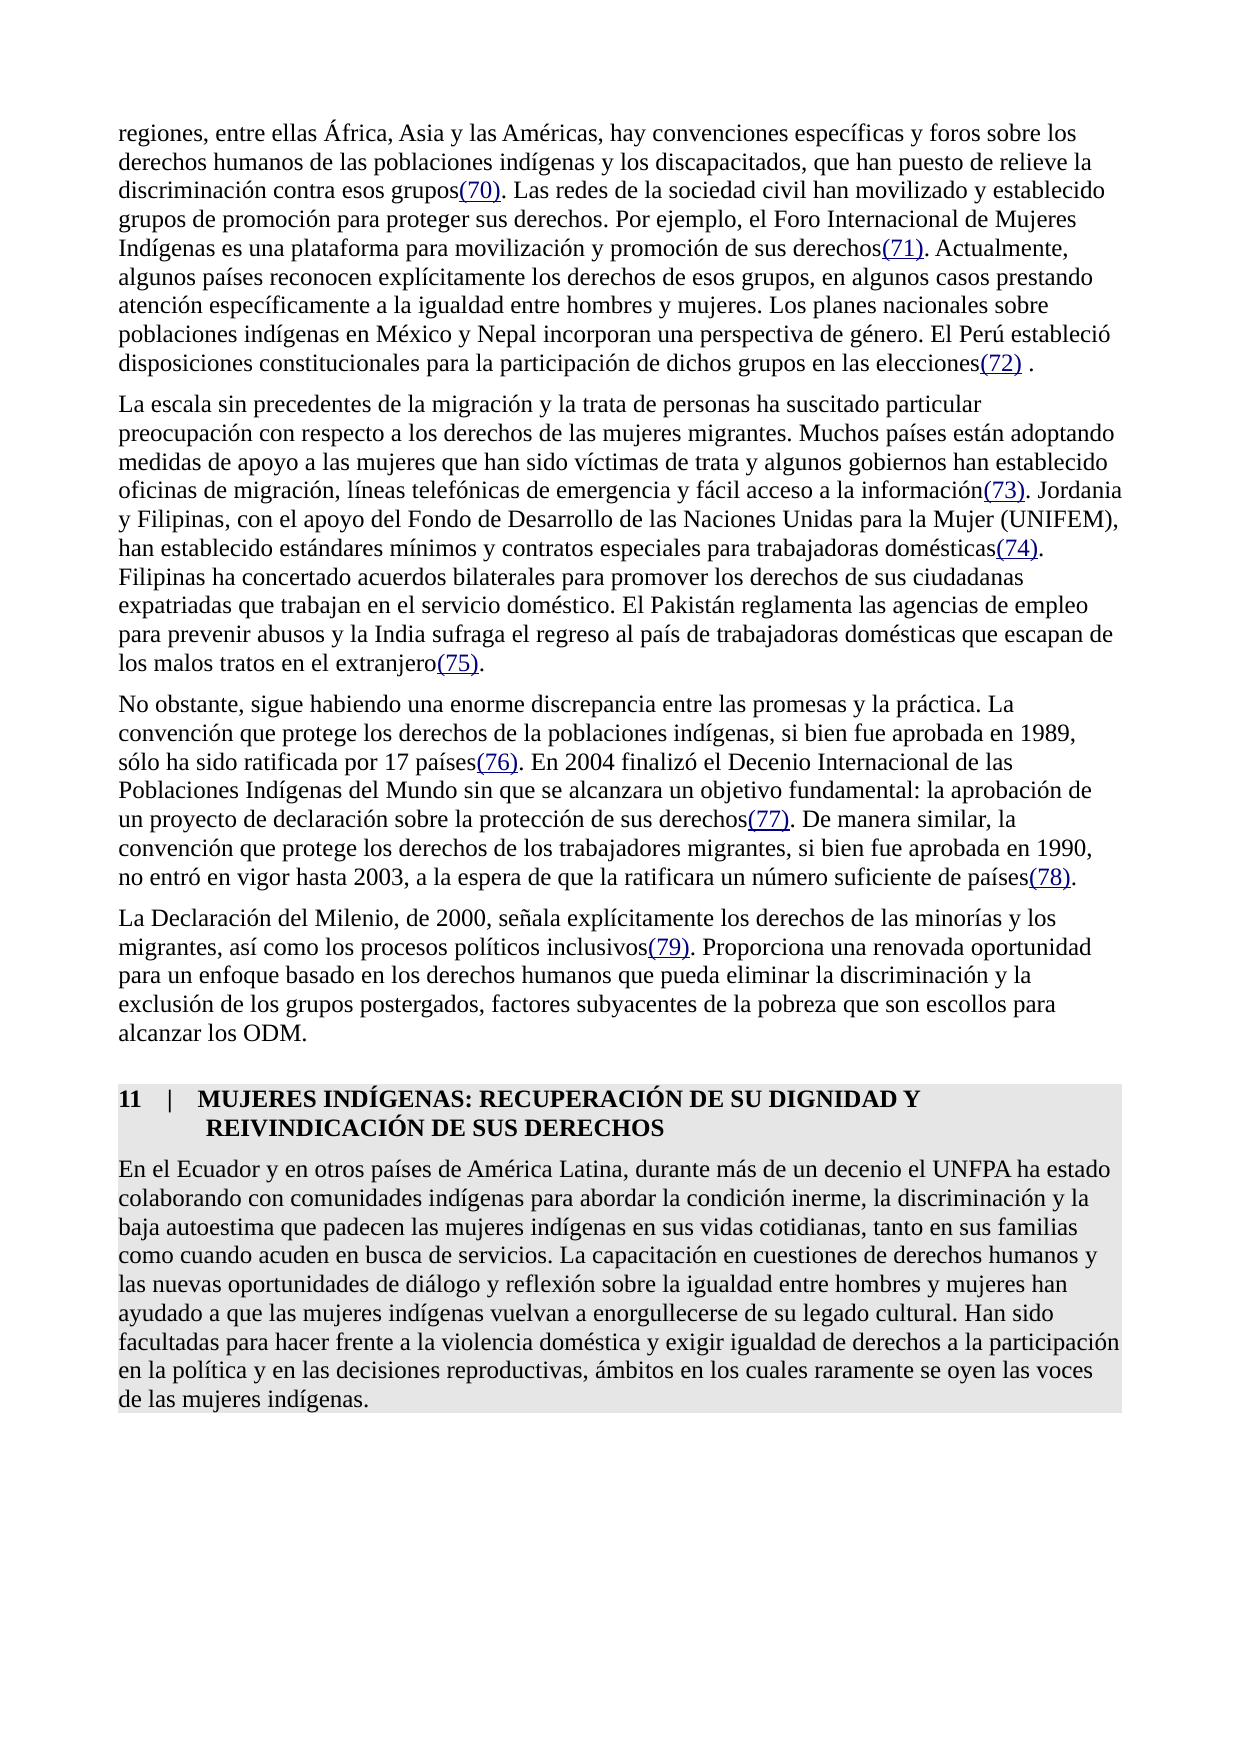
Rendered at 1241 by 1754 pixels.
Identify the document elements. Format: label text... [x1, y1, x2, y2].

text La escala sin precedentes de la migración y la trata de personas ha suscitado particular preocupación con respecto a los derechos de las mujeres migrantes. Muchos países están adoptando medidas de apoyo a las mujeres que han sido víctimas de trata y algunos gobiernos han establecido oficinas de migración, líneas telefónicas de emergencia y fácil acceso a la información(73). Jordania y Filipinas, con el apoyo del Fondo de Desarrollo de las Naciones Unidas para la Mujer (UNIFEM), han establecido estándares mínimos y contratos especiales para trabajadoras domésticas(74). Filipinas ha concertado acuerdos bilaterales para promover los derechos de sus ciudadanas expatriadas que trabajan en el servicio doméstico. El Pakistán reglamenta las agencias de empleo para prevenir abusos y la India sufraga el regreso al país de trabajadoras domésticas que escapan de los malos tratos en el extranjero(75). [118, 389, 1122, 677]
text No obstante, sigue habiendo una enorme discrepancia entre las promesas y la práctica. La convención que protege los derechos de la poblaciones indígenas, si bien fue aprobada en 1989, sólo ha sido ratificada por 17 países(76). En 2004 finalizó el Decenio Internacional de las Poblaciones Indígenas del Mundo sin que se alcanzara un objetivo fundamental: la aprobación de un proyecto de declaración sobre la protección de sus derechos(77). De manera similar, la convención que protege los derechos de los trabajadores migrantes, si bien fue aprobada en 1990, no entró en vigor hasta 2003, a la espera de que la ratificara un número suficiente de países(78). [118, 689, 1122, 891]
text regiones, entre ellas África, Asia y las Américas, hay convenciones específicas y foros sobre los derechos humanos de las poblaciones indígenas y los discapacitados, que han puesto de relieve la discriminación contra esos grupos(70). Las redes de la sociedad civil han movilizado y establecido grupos de promoción para proteger sus derechos. Por ejemplo, el Foro Internacional de Mujeres Indígenas es una plataforma para movilización y promoción de sus derechos(71). Actualmente, algunos países reconocen explícitamente los derechos de esos grupos, en algunos casos prestando atención específicamente a la igualdad entre hombres y mujeres. Los planes nacionales sobre poblaciones indígenas en México y Nepal incorporan una perspectiva de género. El Perú estableció disposiciones constitucionales para la participación de dichos grupos en las elecciones(72) . [118, 118, 1122, 377]
text La Declaración del Milenio, de 2000, señala explícitamente los derechos de las minorías y los migrantes, así como los procesos políticos inclusivos(79). Proporciona una renovada oportunidad para un enfoque basado en los derechos humanos que pueda eliminar la discriminación y la exclusión de los grupos postergados, factores subyacentes de la pobreza que son escollos para alcanzar los ODM. [118, 903, 1122, 1047]
subtitle 11 | MUJERES INDÍGENAS: RECUPERACIÓN DE SU DIGNIDAD Y REIVINDICACIÓN DE SUS DERECHOS [118, 1084, 1122, 1142]
text En el Ecuador y en otros países de América Latina, durante más de un decenio el UNFPA ha estado colaborando con comunidades indígenas para abordar la condición inerme, la discriminación y la baja autoestima que padecen las mujeres indígenas en sus vidas cotidianas, tanto en sus familias como cuando acuden en busca de servicios. La capacitación en cuestiones de derechos humanos y las nuevas oportunidades de diálogo y reflexión sobre la igualdad entre hombres y mujeres han ayudado a que las mujeres indígenas vuelvan a enorgullecerse de su legado cultural. Han sido facultadas para hacer frente a la violencia doméstica y exigir igualdad de derechos a la participación en la política y en las decisiones reproductivas, ámbitos en los cuales raramente se oyen las voces de las mujeres indígenas. [118, 1154, 1122, 1413]
